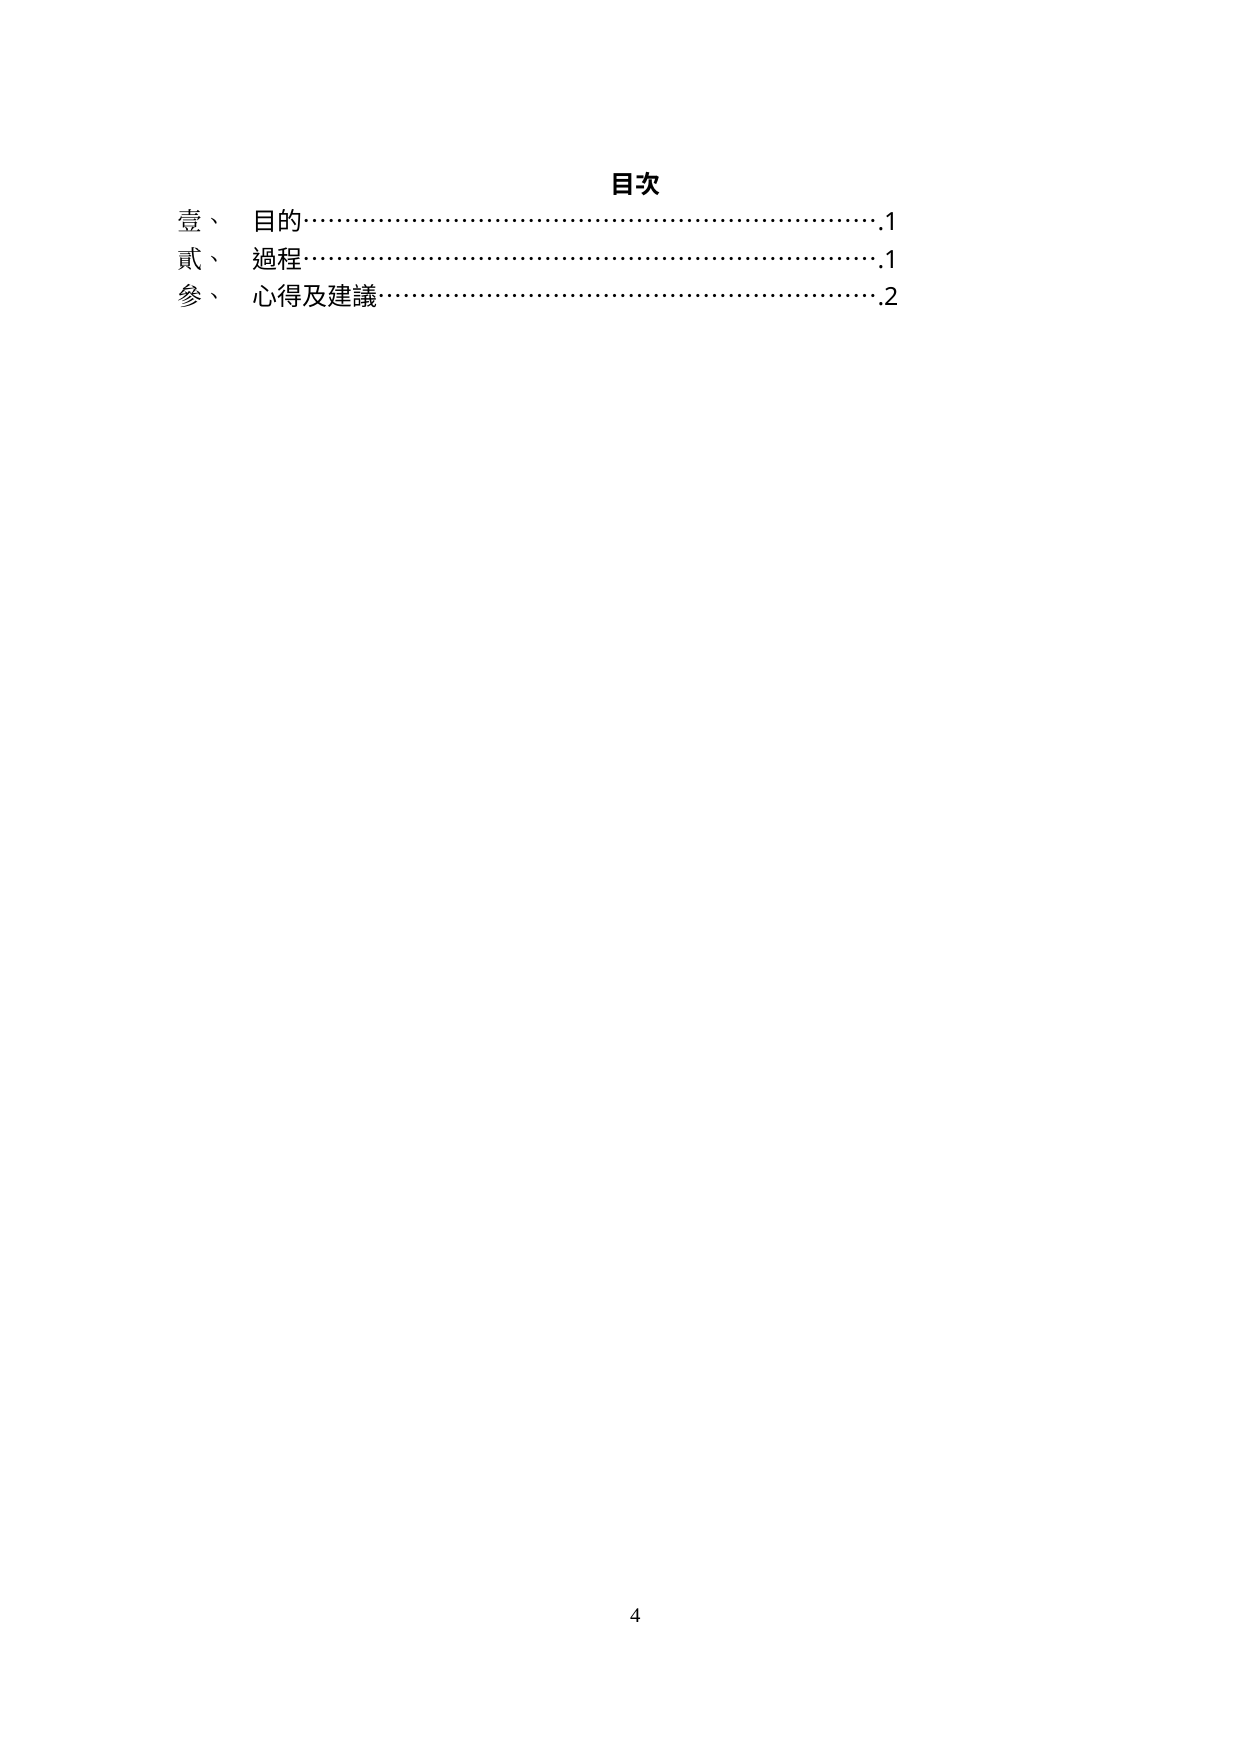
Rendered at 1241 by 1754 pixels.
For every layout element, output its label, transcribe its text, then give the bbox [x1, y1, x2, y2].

list 目的…………………………………………………………….1 [177, 201, 1092, 238]
list 過程…………………………………………………………….1 [177, 238, 1092, 276]
text 目次 [177, 163, 1092, 201]
list 心得及建議…………………………………………………….2 [177, 276, 1092, 313]
